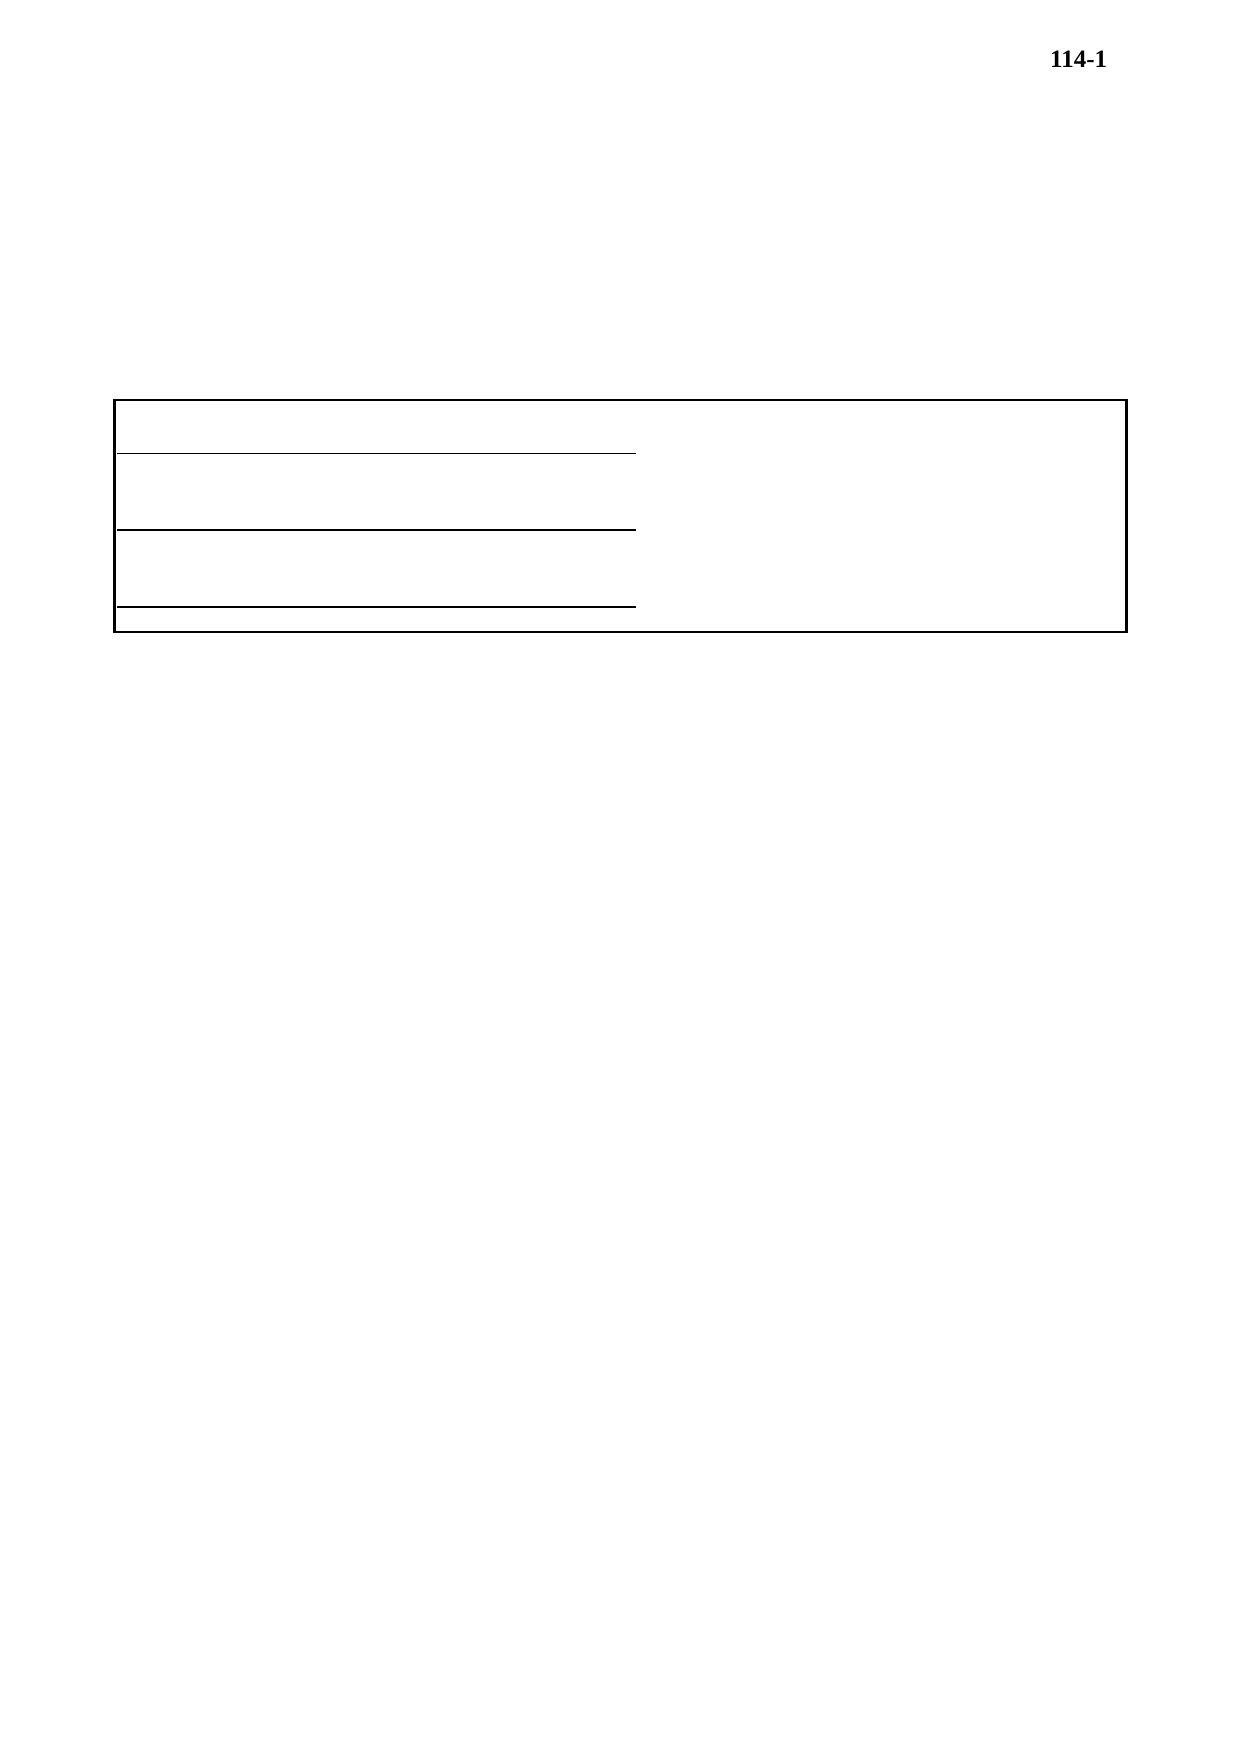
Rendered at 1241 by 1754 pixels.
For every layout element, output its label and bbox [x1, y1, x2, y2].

table_cell [116, 401, 1125, 631]
